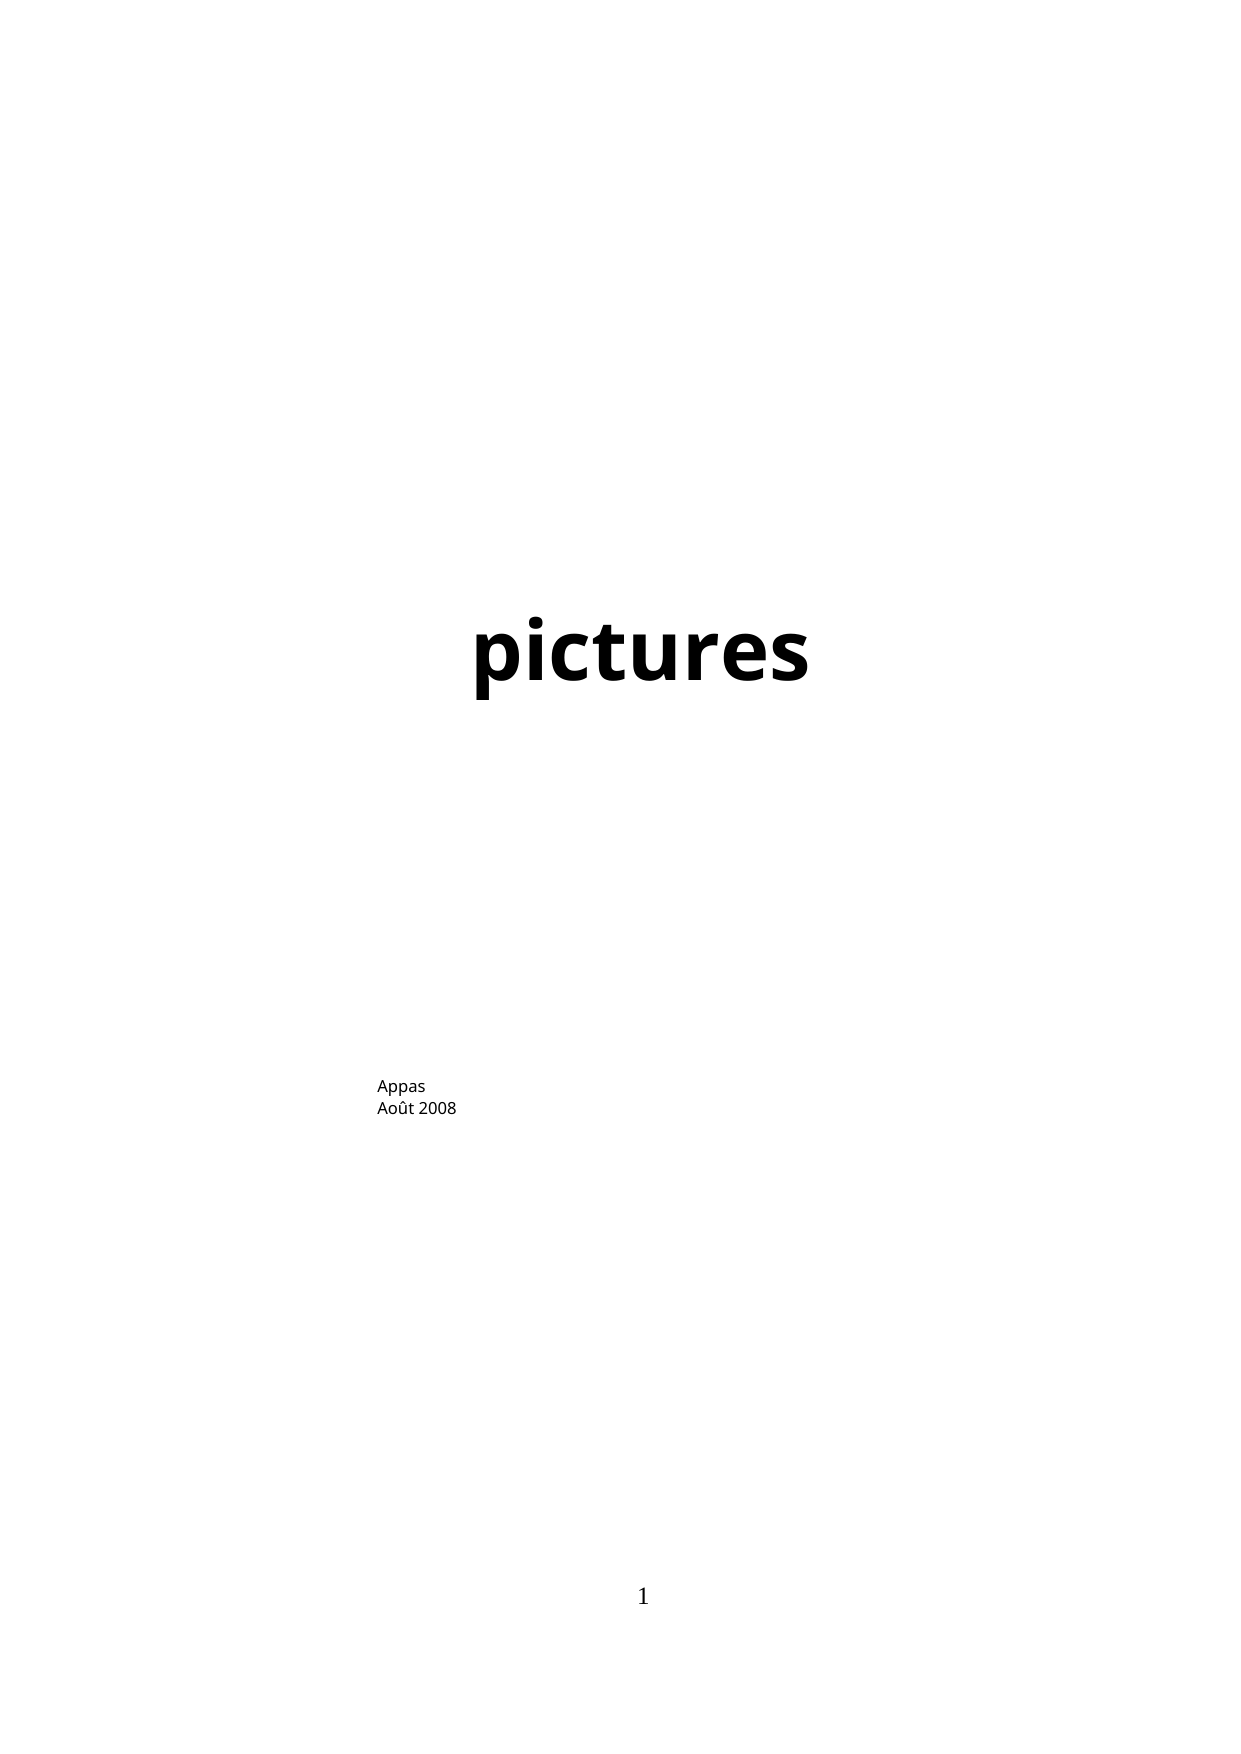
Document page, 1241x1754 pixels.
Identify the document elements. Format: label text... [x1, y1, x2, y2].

text Appas [344, 1074, 958, 1097]
text Août 2008 [344, 1097, 958, 1120]
table_header [328, 847, 958, 881]
text pictures [328, 478, 977, 705]
